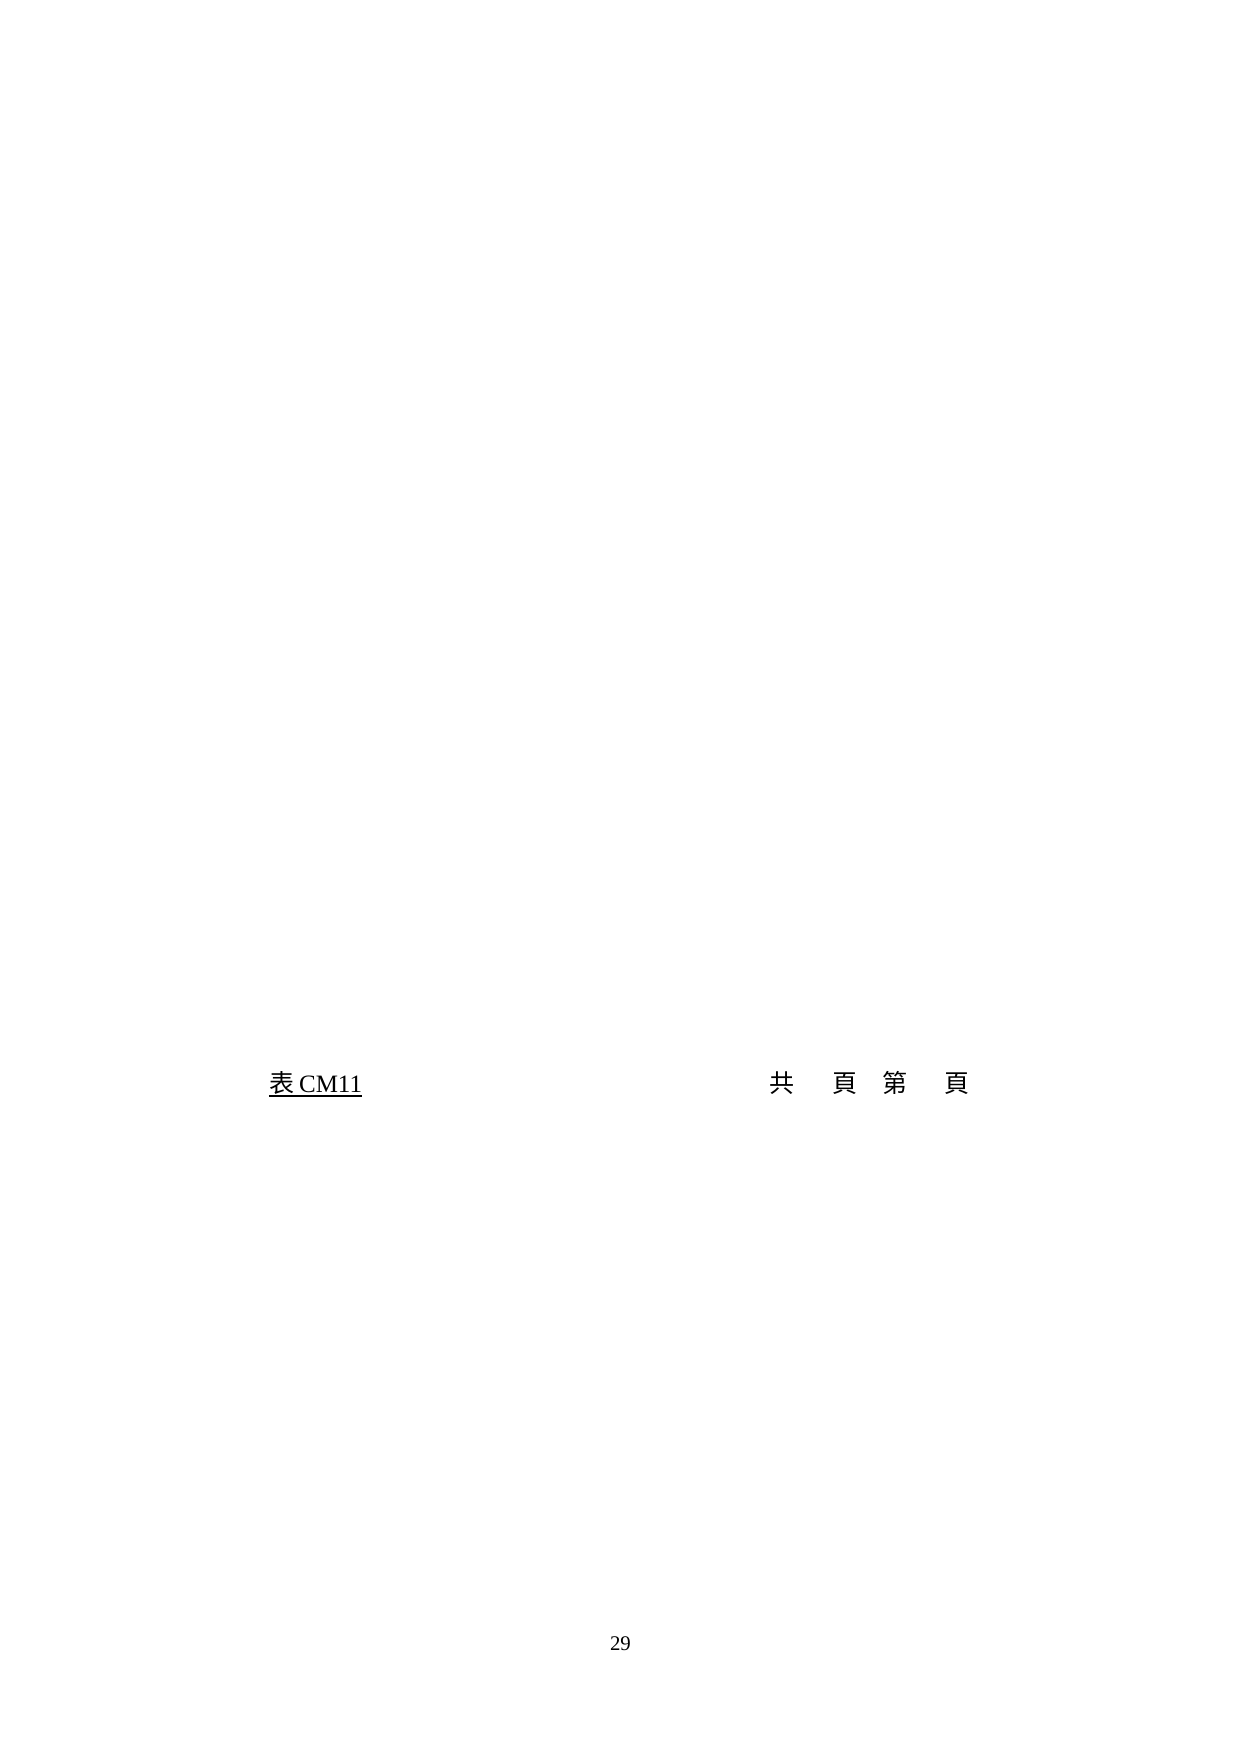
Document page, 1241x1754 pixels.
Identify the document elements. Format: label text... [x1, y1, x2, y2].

text 表CM11 共 頁 第 頁 [52, 1040, 1186, 1103]
